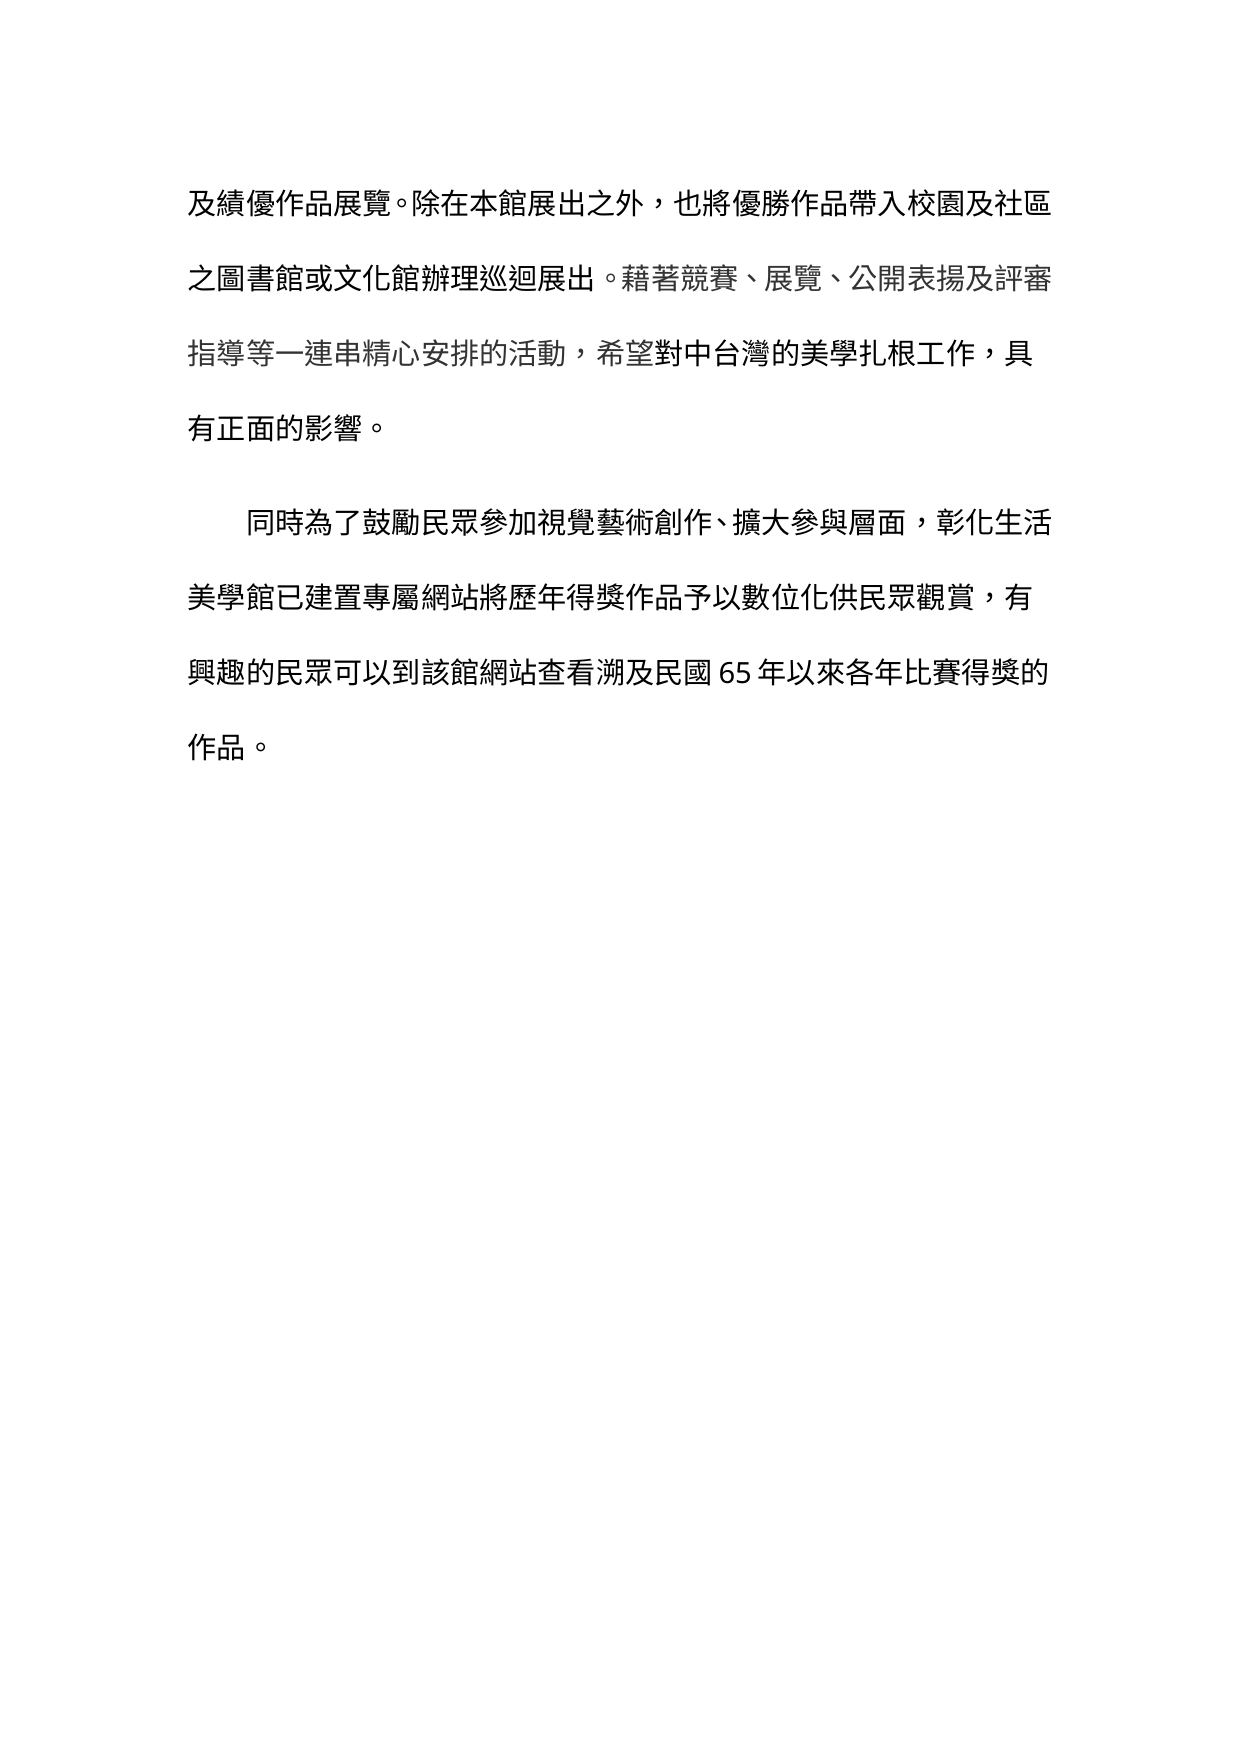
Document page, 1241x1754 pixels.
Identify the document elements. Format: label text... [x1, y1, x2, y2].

text 同時為了鼓勵民眾參加視覺藝術創作、擴大參與層面，彰化生活美學館已建置專屬網站將歷年得獎作品予以數位化供民眾觀賞，有興趣的民眾可以到該館網站查看溯及民國65年以來各年比賽得獎的作品。 [187, 483, 1053, 783]
text 及績優作品展覽。除在本館展出之外，也將優勝作品帶入校園及社區之圖書館或文化館辦理巡迴展出。藉著競賽、展覽、公開表揚及評審指導等一連串精心安排的活動，希望對中台灣的美學扎根工作，具有正面的影響。 [187, 164, 1053, 464]
